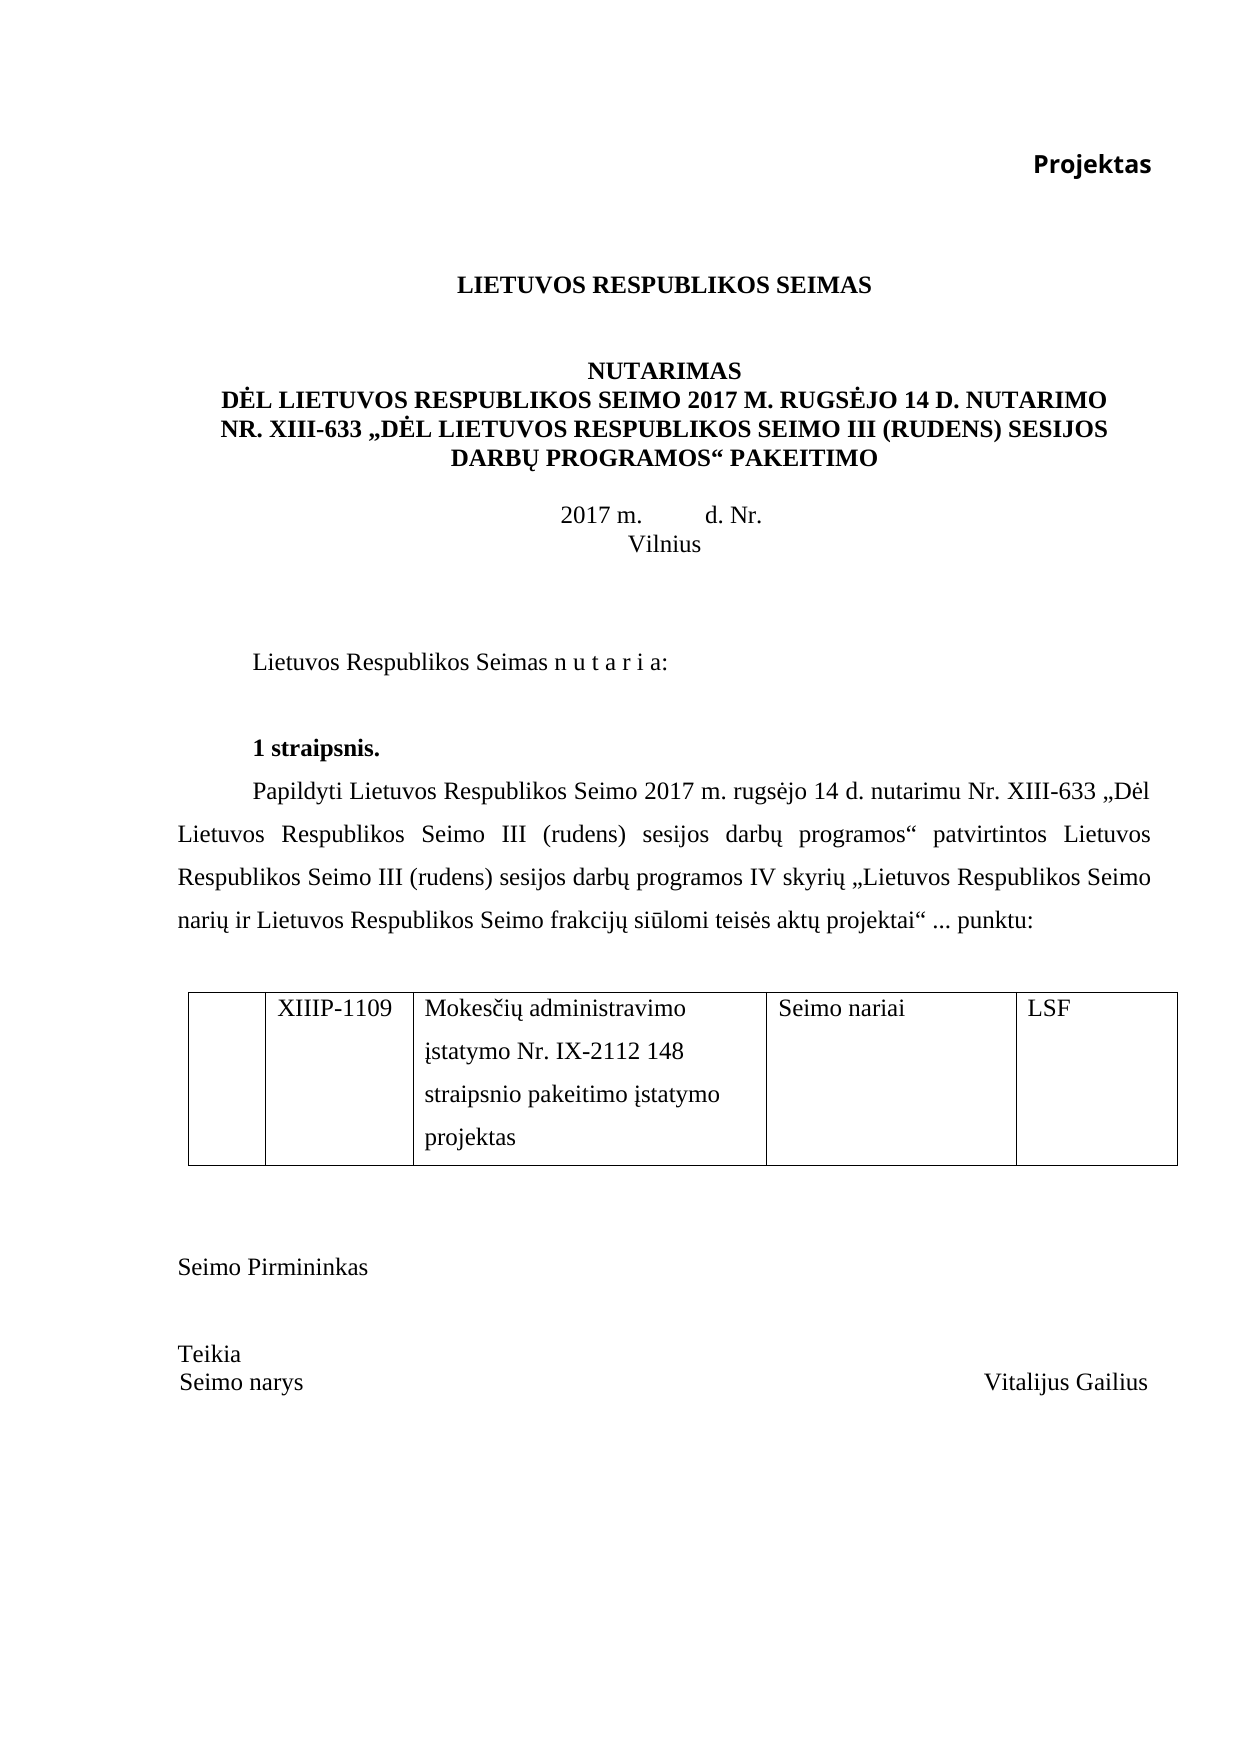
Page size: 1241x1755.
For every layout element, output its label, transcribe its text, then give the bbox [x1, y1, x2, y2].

text LIETUVOS RESPUBLIKOS SEIMAS [177, 270, 1152, 299]
text Papildyti Lietuvos Respublikos Seimo 2017 m. rugsėjo 14 d. nutarimu Nr. XIII-633 „Dėl Lietuvos Respublikos Seimo III (rudens) sesijos darbų programos“ patvirtintos Lietuvos Respublikos Seimo III (rudens) sesijos darbų programos IV skyrių „Lietuvos Respublikos Seimo narių ir Lietuvos Respublikos Seimo frakcijų siūlomi teisės aktų projektai“ ... punktu: [177, 776, 1152, 934]
text Projektas [177, 147, 1152, 181]
text 2017 m. d. Nr. [177, 500, 1152, 529]
text Lietuvos Respublikos Seimas n u t a r i a: [177, 647, 1152, 676]
text Teikia [177, 1339, 1152, 1367]
text DĖL LIETUVOS RESPUBLIKOS SEIMO 2017 M. RUGSĖJO 14 D. NUTARIMO NR. XIII-633 „DĖL LIETUVOS RESPUBLIKOS SEIMO III (RUDENS) SESIJOS DARBŲ PROGRAMOS“ PAKEITIMO [177, 385, 1152, 471]
table_header LSF [1017, 993, 1177, 1165]
text NUTARIMAS [177, 356, 1152, 385]
text Seimo narys Vitalijus Gailius [177, 1367, 1152, 1396]
text Vilnius [177, 529, 1152, 558]
table_header Mokesčių administravimo įstatymo Nr. IX-2112 148 straipsnio pakeitimo įstatymo projektas [414, 993, 766, 1165]
table_header XIIIP-1109 [266, 993, 413, 1165]
table_header [189, 993, 265, 1165]
text Seimo Pirmininkas [177, 1252, 1152, 1281]
text 1 straipsnis. [177, 733, 1152, 762]
table_header Seimo nariai [767, 993, 1016, 1165]
